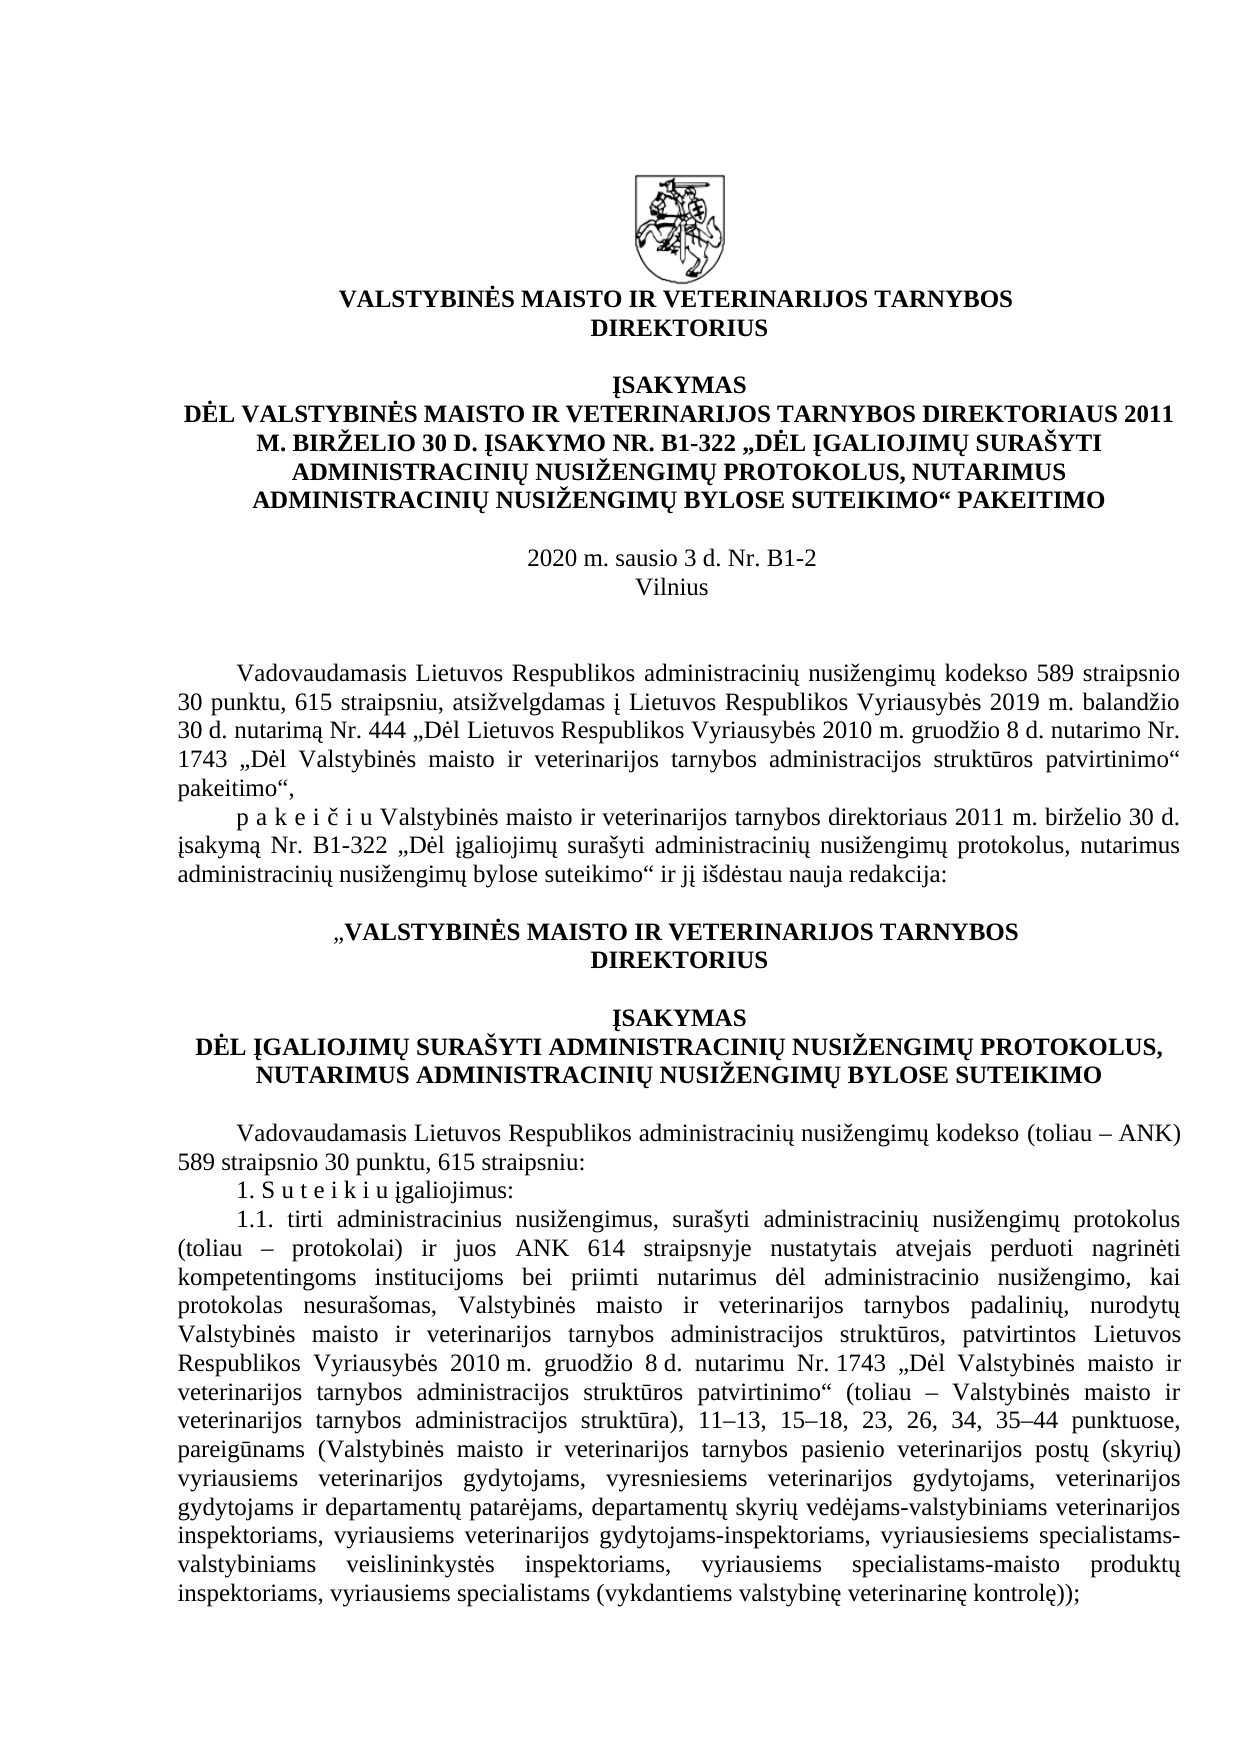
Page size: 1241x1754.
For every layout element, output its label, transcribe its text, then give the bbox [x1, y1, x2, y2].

text 1. S u t e i k i u įgaliojimus: [177, 1175, 1181, 1204]
text DIREKTORIUS [177, 945, 1181, 974]
text DĖL ĮGALIOJIMŲ SURAŠYTI ADMINISTRACINIŲ NUSIŽENGIMŲ PROTOKOLUS, NUTARIMUS ADMINISTRACINIŲ NUSIŽENGIMŲ BYLOSE SUTEIKIMO [177, 1032, 1181, 1089]
text Vilnius [177, 572, 1166, 600]
text VALSTYBINĖS MAISTO IR VETERINARIJOS TARNYBOS [177, 284, 1181, 313]
text Vadovaudamasis Lietuvos Respublikos administracinių nusižengimų kodekso 589 straipsnio 30 punktu, 615 straipsniu, atsižvelgdamas į Lietuvos Respublikos Vyriausybės 2019 m. balandžio 30 d. nutarimą Nr. 444 „Dėl Lietuvos Respublikos Vyriausybės 2010 m. gruodžio 8 d. nutarimo Nr. 1743 „Dėl Valstybinės maisto ir veterinarijos tarnybos administracijos struktūros patvirtinimo“ pakeitimo“, [177, 658, 1181, 802]
text 1.1. tirti administracinius nusižengimus, surašyti administracinių nusižengimų protokolus (toliau – protokolai) ir juos ANK 614 straipsnyje nustatytais atvejais perduoti nagrinėti kompetentingoms institucijoms bei priimti nutarimus dėl administracinio nusižengimo, kai protokolas nesurašomas, Valstybinės maisto ir veterinarijos tarnybos padalinių, nurodytų Valstybinės maisto ir veterinarijos tarnybos administracijos struktūros, patvirtintos Lietuvos Respublikos Vyriausybės 2010 m. gruodžio 8 d. nutarimu Nr. 1743 „Dėl Valstybinės maisto ir veterinarijos tarnybos administracijos struktūros patvirtinimo“ (toliau – Valstybinės maisto ir veterinarijos tarnybos administracijos struktūra), 11–13, 15–18, 23, 26, 34, 35–44 punktuose, pareigūnams (Valstybinės maisto ir veterinarijos tarnybos pasienio veterinarijos postų (skyrių) vyriausiems veterinarijos gydytojams, vyresniesiems veterinarijos gydytojams, veterinarijos gydytojams ir departamentų patarėjams, departamentų skyrių vedėjams-valstybiniams veterinarijos inspektoriams, vyriausiems veterinarijos gydytojams-inspektoriams, vyriausiesiems specialistams-valstybiniams veislininkystės inspektoriams, vyriausiems specialistams-maisto produktų inspektoriams, vyriausiems specialistams (vykdantiems valstybinę veterinarinę kontrolę)); [177, 1204, 1181, 1607]
text 2020 m. sausio 3 d. Nr. B1-2 [177, 543, 1166, 572]
text „VALSTYBINĖS MAISTO IR VETERINARIJOS TARNYBOS [177, 917, 1181, 945]
text p a k e i č i u Valstybinės maisto ir veterinarijos tarnybos direktoriaus 2011 m. birželio 30 d. įsakymą Nr. B1-322 „Dėl įgaliojimų surašyti administracinių nusižengimų protokolus, nutarimus administracinių nusižengimų bylose suteikimo“ ir jį išdėstau nauja redakcija: [177, 802, 1181, 888]
text Vadovaudamasis Lietuvos Respublikos administracinių nusižengimų kodekso (toliau – ANK) 589 straipsnio 30 punktu, 615 straipsniu: [177, 1118, 1181, 1175]
text DIREKTORIUS [177, 313, 1181, 342]
text DĖL VALSTYBINĖS MAISTO IR VETERINARIJOS TARNYBOS DIREKTORIAUS 2011 M. BIRŽELIO 30 D. ĮSAKYMO NR. B1-322 „DĖL ĮGALIOJIMŲ SURAŠYTI ADMINISTRACINIŲ NUSIŽENGIMŲ PROTOKOLUS, NUTARIMUS ADMINISTRACINIŲ NUSIŽENGIMŲ BYLOSE SUTEIKIMO“ PAKEITIMO [177, 399, 1181, 514]
text ĮSAKYMAS [177, 1003, 1181, 1032]
text ĮSAKYMAS [177, 370, 1181, 399]
